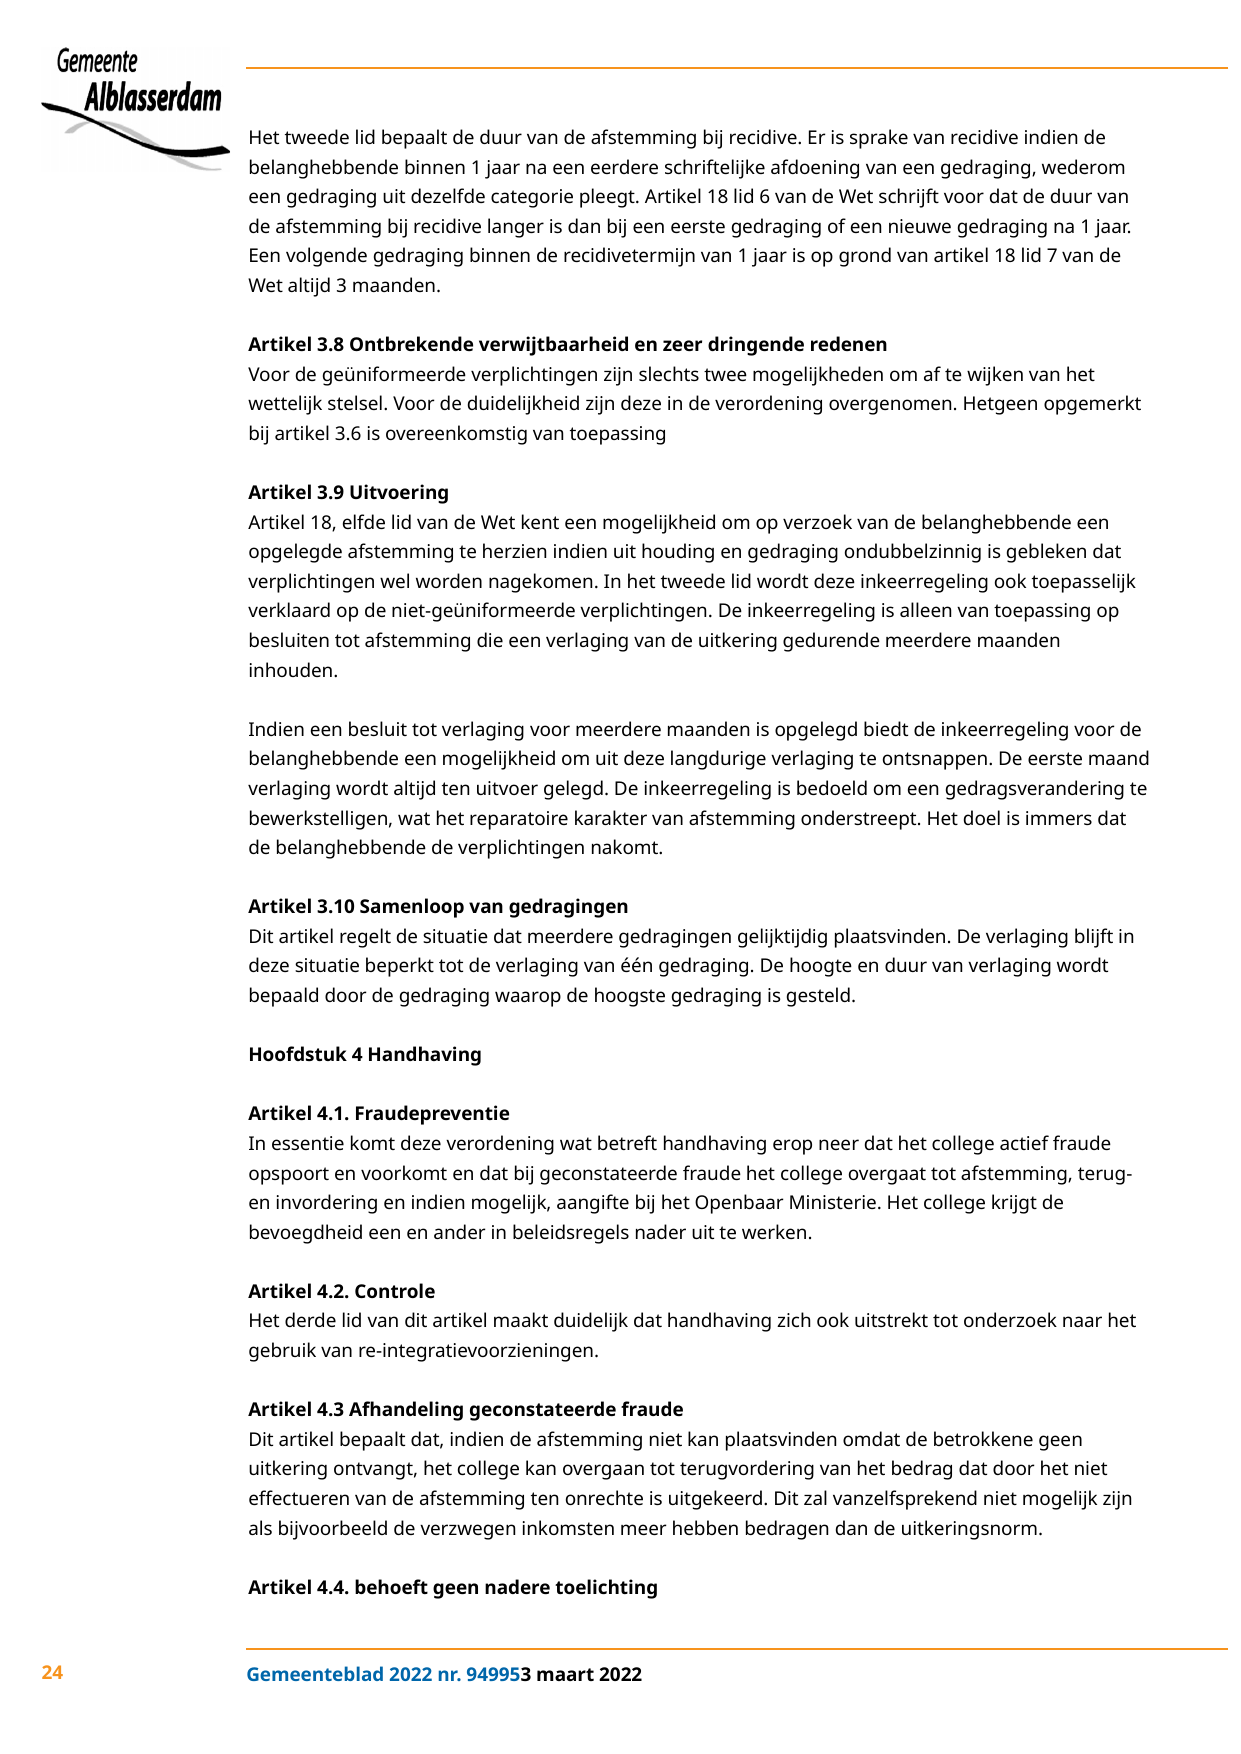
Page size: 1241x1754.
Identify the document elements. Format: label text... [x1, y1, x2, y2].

text Artikel 4.3 Afhandeling geconstateerde fraude [248, 1396, 1152, 1422]
text Indien een besluit tot verlaging voor meerdere maanden is opgelegd biedt de inkeerregeling voor de belanghebbende een mogelijkheid om uit deze langdurige verlaging te ontsnappen. De eerste maand verlaging wordt altijd ten uitvoer gelegd. De inkeerregeling is bedoeld om een gedragsverandering te bewerkstelligen, wat het reparatoire karakter van afstemming onderstreept. Het doel is immers dat de belanghebbende de verplichtingen nakomt. [248, 716, 1152, 860]
text Dit artikel regelt de situatie dat meerdere gedragingen gelijktijdig plaatsvinden. De verlaging blijft in deze situatie beperkt tot de verlaging van één gedraging. De hoogte en duur van verlaging wordt bepaald door de gedraging waarop de hoogste gedraging is gesteld. [248, 923, 1152, 1008]
picture [41, 47, 231, 172]
text Artikel 4.2. Controle [248, 1278, 1152, 1304]
text Het tweede lid bepaalt de duur van de afstemming bij recidive. Er is sprake van recidive indien de belanghebbende binnen 1 jaar na een eerdere schriftelijke afdoening van een gedraging, wederom een gedraging uit dezelfde categorie pleegt. Artikel 18 lid 6 van de Wet schrijft voor dat de duur van de afstemming bij recidive langer is dan bij een eerste gedraging of een nieuwe gedraging na 1 jaar. [248, 124, 1152, 239]
text Artikel 4.4. behoeft geen nadere toelichting [248, 1574, 1152, 1600]
text Een volgende gedraging binnen de recidivetermijn van 1 jaar is op grond van artikel 18 lid 7 van de Wet altijd 3 maanden. [248, 243, 1152, 298]
text Artikel 3.10 Samenloop van gedragingen [248, 893, 1152, 919]
text In essentie komt deze verordening wat betreft handhaving erop neer dat het college actief fraude opspoort en voorkomt en dat bij geconstateerde fraude het college overgaat tot afstemming, terug- en invordering en indien mogelijk, aangifte bij het Openbaar Ministerie. Het college krijgt de bevoegdheid een en ander in beleidsregels nader uit te werken. [248, 1130, 1152, 1245]
text Het derde lid van dit artikel maakt duidelijk dat handhaving zich ook uitstrekt tot onderzoek naar het gebruik van re-integratievoorzieningen. [248, 1308, 1152, 1363]
text Artikel 18, elfde lid van de Wet kent een mogelijkheid om op verzoek van de belanghebbende een opgelegde afstemming te herzien indien uit houding en gedraging ondubbelzinnig is gebleken dat verplichtingen wel worden nagekomen. In het tweede lid wordt deze inkeerregeling ook toepasselijk verklaard op de niet-geüniformeerde verplichtingen. De inkeerregeling is alleen van toepassing op besluiten tot afstemming die een verlaging van de uitkering gedurende meerdere maanden inhouden. [248, 509, 1152, 683]
text Artikel 4.1. Fraudepreventie [248, 1101, 1152, 1126]
text Artikel 3.8 Ontbrekende verwijtbaarheid en zeer dringende redenen [248, 331, 1152, 357]
text Hoofdstuk 4 Handhaving [248, 1041, 1152, 1067]
text Voor de geüniformeerde verplichtingen zijn slechts twee mogelijkheden om af te wijken van het wettelijk stelsel. Voor de duidelijkheid zijn deze in de verordening overgenomen. Hetgeen opgemerkt bij artikel 3.6 is overeenkomstig van toepassing [248, 361, 1152, 446]
text Dit artikel bepaalt dat, indien de afstemming niet kan plaatsvinden omdat de betrokkene geen uitkering ontvangt, het college kan overgaan tot terugvordering van het bedrag dat door het niet effectueren van de afstemming ten onrechte is uitgekeerd. Dit zal vanzelfsprekend niet mogelijk zijn als bijvoorbeeld de verzwegen inkomsten meer hebben bedragen dan de uitkeringsnorm. [248, 1426, 1152, 1541]
text Artikel 3.9 Uitvoering [248, 479, 1152, 505]
